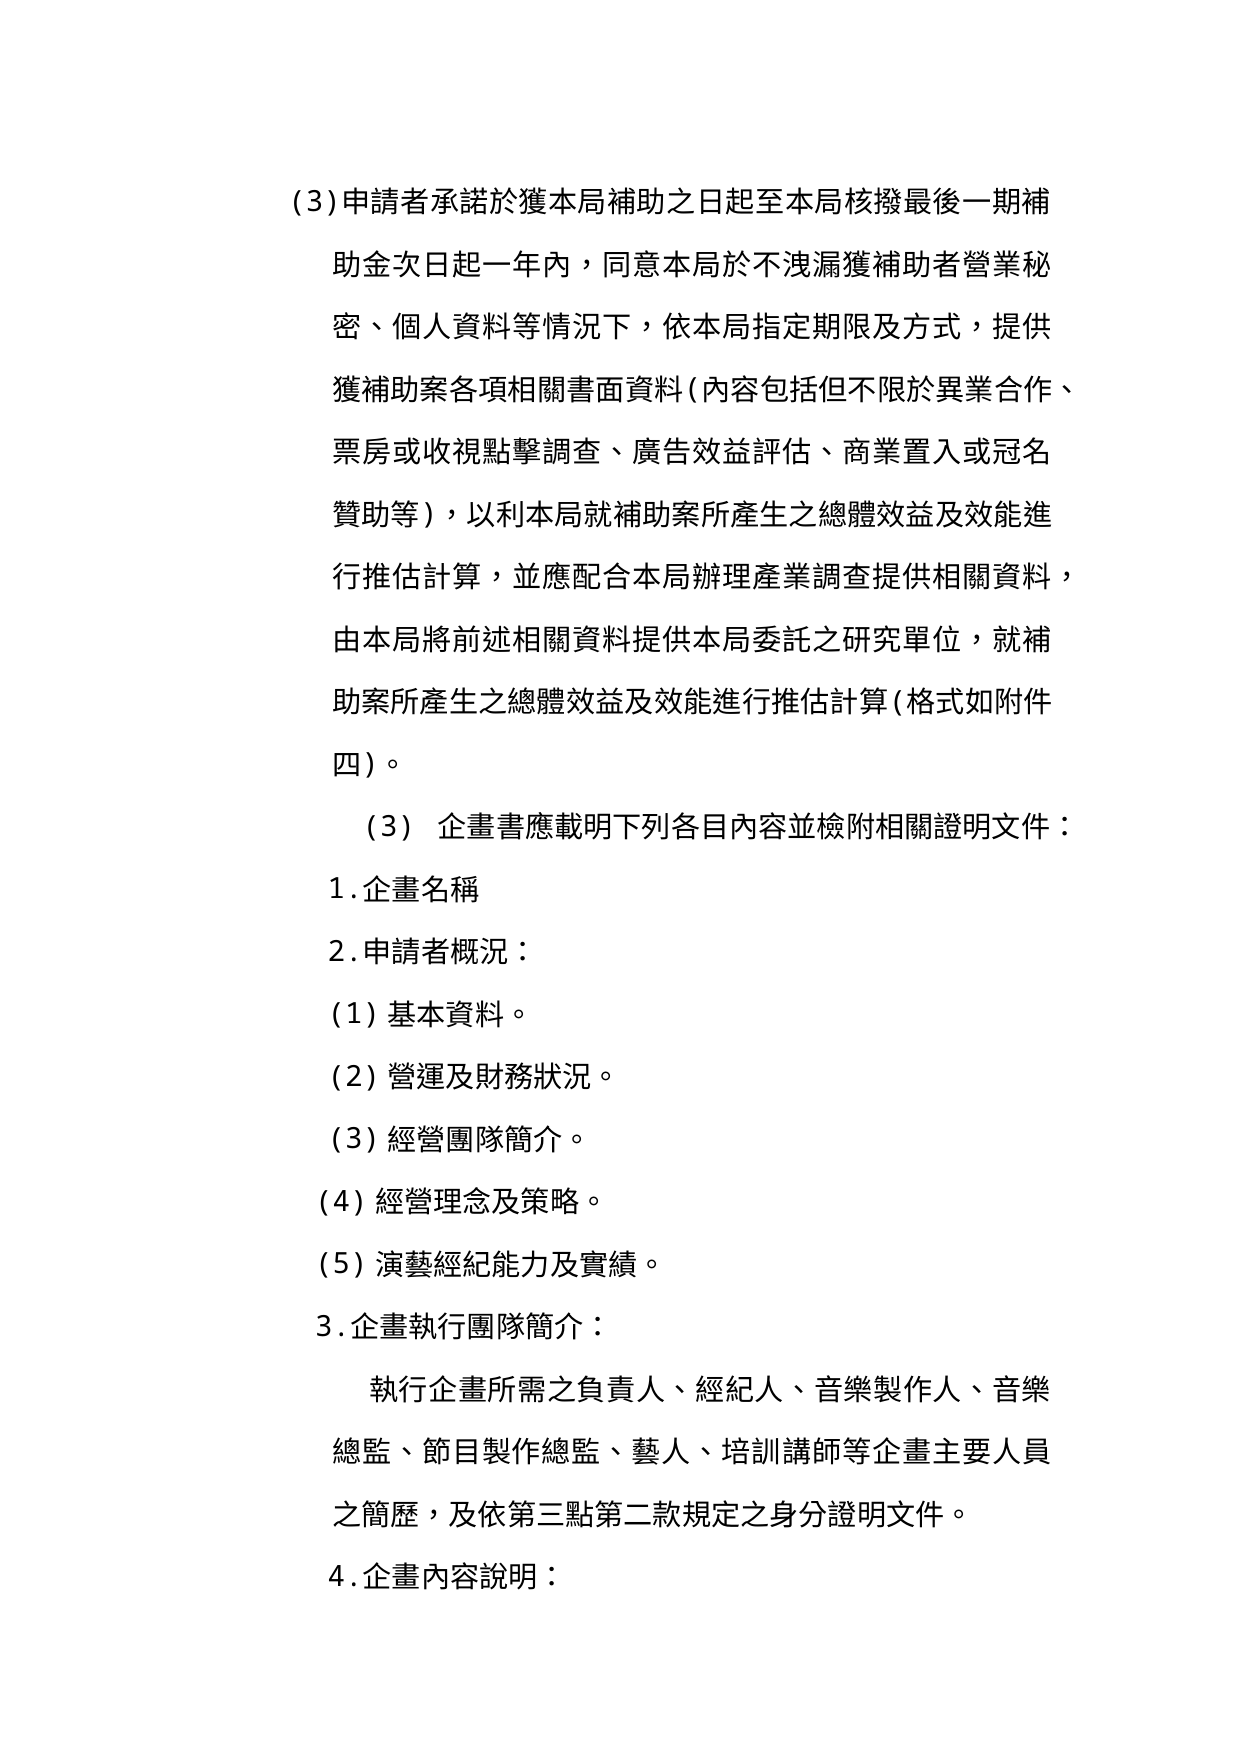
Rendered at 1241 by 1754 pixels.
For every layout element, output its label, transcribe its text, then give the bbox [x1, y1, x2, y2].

list 企畫書應載明下列各目內容並檢附相關證明文件： [362, 783, 1053, 846]
text (5) 演藝經紀能力及實績。 [262, 1221, 1053, 1283]
text (1) 基本資料。 [187, 971, 1053, 1033]
text (4) 經營理念及策略。 [262, 1158, 1053, 1221]
text 執行企畫所需之負責人、經紀人、音樂製作人、音樂總監、節目製作總監、藝人、培訓講師等企畫主要人員之簡歷，及依第三點第二款規定之身分證明文件。 [187, 1346, 1053, 1533]
text 2.申請者概況： [187, 908, 1053, 971]
text (3)申請者承諾於獲本局補助之日起至本局核撥最後一期補助金次日起一年內，同意本局於不洩漏獲補助者營業秘密、個人資料等情況下，依本局指定期限及方式，提供獲補助案各項相關書面資料(內容包括但不限於異業合作、票房或收視點擊調查、廣告效益評估、商業置入或冠名贊助等)，以利本局就補助案所產生之總體效益及效能進行推估計算，並應配合本局辦理產業調查提供相關資料，由本局將前述相關資料提供本局委託之研究單位，就補助案所產生之總體效益及效能進行推估計算(格式如附件四)。 [288, 158, 1053, 783]
text 1.企畫名稱 [187, 846, 1053, 908]
text 4.企畫內容說明： [187, 1533, 1053, 1596]
text (2) 營運及財務狀況。 [187, 1033, 1053, 1096]
text 3.企畫執行團隊簡介： [262, 1283, 1053, 1346]
text (3) 經營團隊簡介。 [187, 1096, 1053, 1158]
